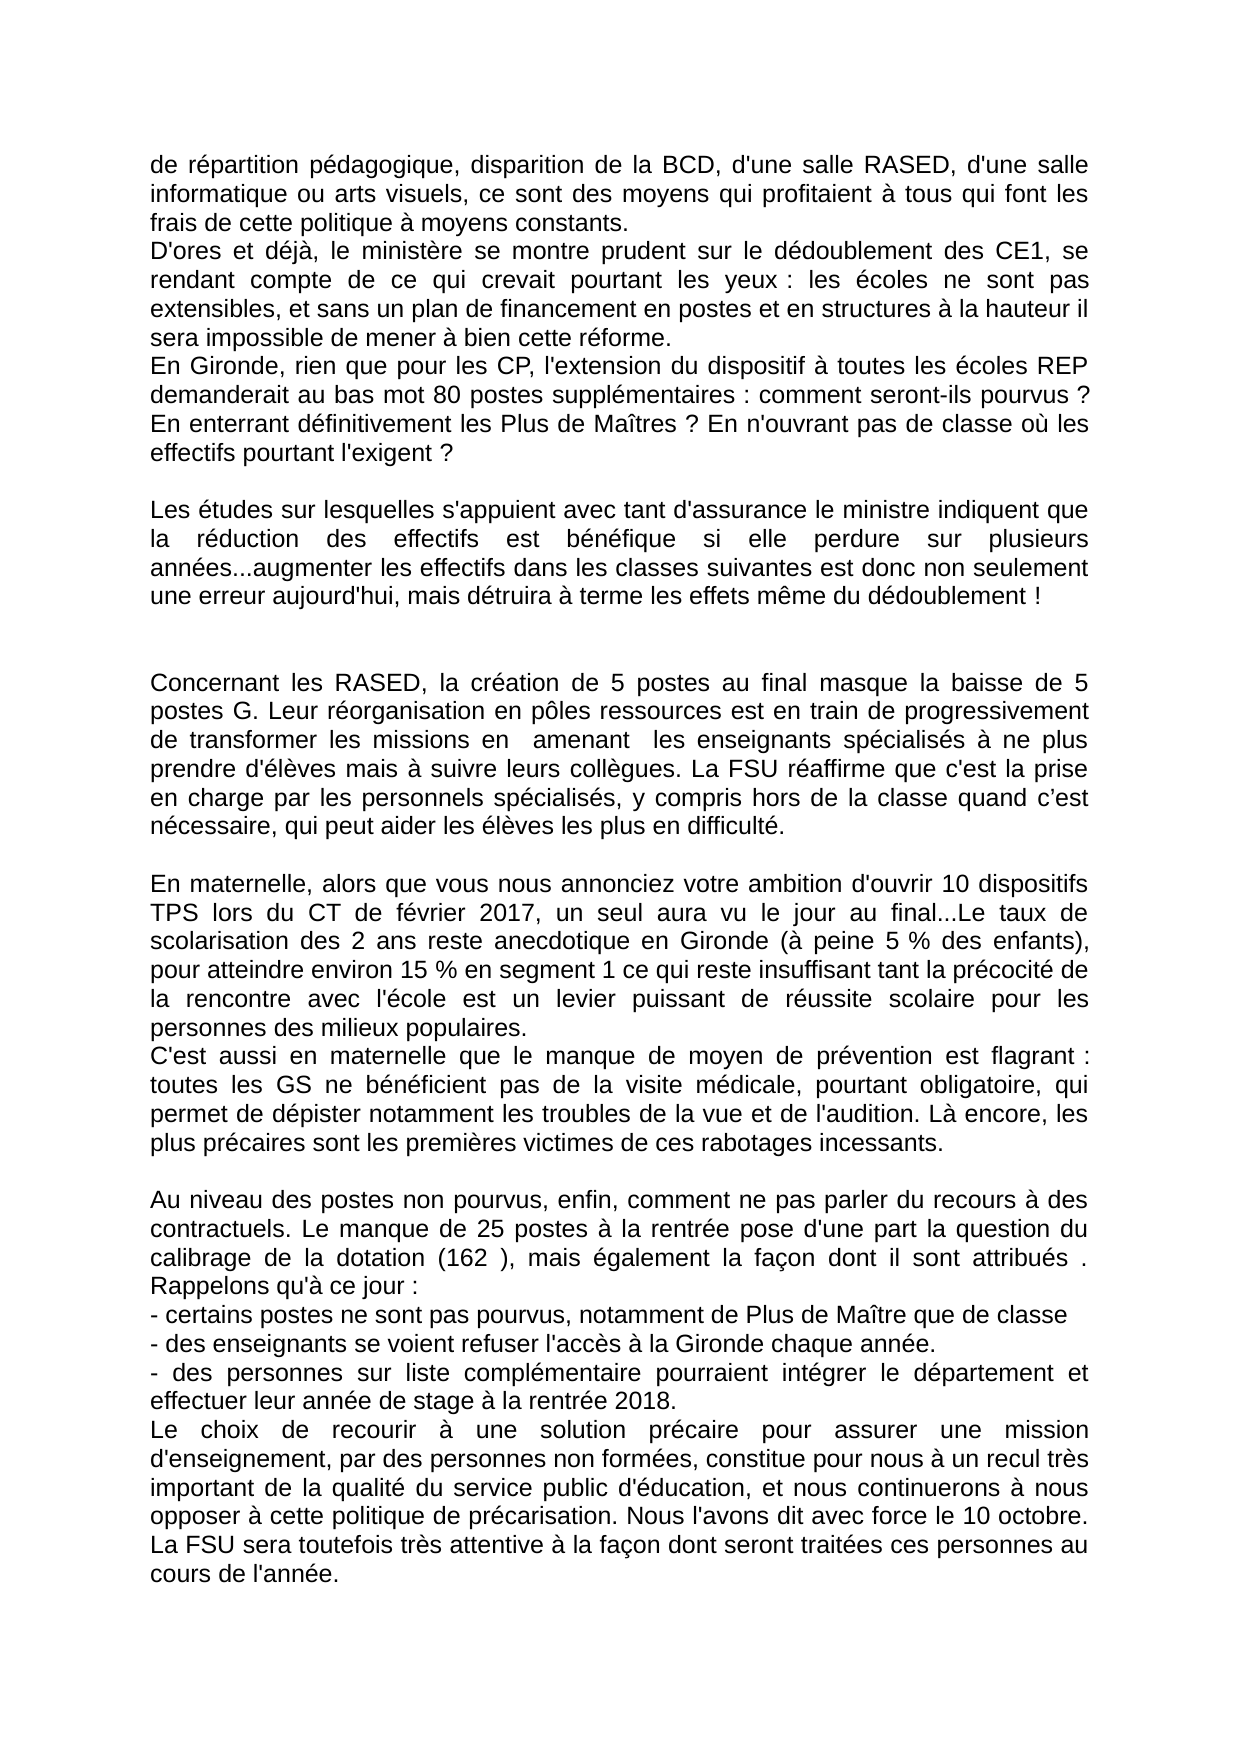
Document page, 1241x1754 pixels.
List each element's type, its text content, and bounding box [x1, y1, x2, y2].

text Au niveau des postes non pourvus, enfin, comment ne pas parler du recours à des contractuels. Le manque de 25 postes à la rentrée pose d'une part la question du calibrage de la dotation (162 ), mais également la façon dont il sont attribués . Rappelons qu'à ce jour : [150, 1185, 1090, 1300]
text - des enseignants se voient refuser l'accès à la Gironde chaque année. [150, 1329, 1090, 1357]
text de répartition pédagogique, disparition de la BCD, d'une salle RASED, d'une salle informatique ou arts visuels, ce sont des moyens qui profitaient à tous qui font les frais de cette politique à moyens constants. [150, 150, 1090, 236]
text C'est aussi en maternelle que le manque de moyen de prévention est flagrant : toutes les GS ne bénéficient pas de la visite médicale, pourtant obligatoire, qui permet de dépister notamment les troubles de la vue et de l'audition. Là encore, les plus précaires sont les premières victimes de ces rabotages incessants. [150, 1041, 1090, 1156]
text En maternelle, alors que vous nous annonciez votre ambition d'ouvrir 10 dispositifs TPS lors du CT de février 2017, un seul aura vu le jour au final...Le taux de scolarisation des 2 ans reste anecdotique en Gironde (à peine 5 % des enfants), pour atteindre environ 15 % en segment 1 ce qui reste insuffisant tant la précocité de la rencontre avec l'école est un levier puissant de réussite scolaire pour les personnes des milieux populaires. [150, 869, 1090, 1041]
text Concernant les RASED, la création de 5 postes au final masque la baisse de 5 postes G. Leur réorganisation en pôles ressources est en train de progressivement de transformer les missions en amenant les enseignants spécialisés à ne plus prendre d'élèves mais à suivre leurs collègues. La FSU réaffirme que c'est la prise en charge par les personnels spécialisés, y compris hors de la classe quand c’est nécessaire, qui peut aider les élèves les plus en difficulté. [150, 667, 1090, 840]
text - des personnes sur liste complémentaire pourraient intégrer le département et effectuer leur année de stage à la rentrée 2018. [150, 1357, 1090, 1415]
text Les études sur lesquelles s'appuient avec tant d'assurance le ministre indiquent que la réduction des effectifs est bénéfique si elle perdure sur plusieurs années...augmenter les effectifs dans les classes suivantes est donc non seulement une erreur aujourd'hui, mais détruira à terme les effets même du dédoublement ! [150, 495, 1090, 610]
text En Gironde, rien que pour les CP, l'extension du dispositif à toutes les écoles REP demanderait au bas mot 80 postes supplémentaires : comment seront-ils pourvus ? En enterrant définitivement les Plus de Maîtres ? En n'ouvrant pas de classe où les effectifs pourtant l'exigent ? [150, 351, 1090, 466]
text - certains postes ne sont pas pourvus, notamment de Plus de Maître que de classe [150, 1300, 1090, 1329]
text D'ores et déjà, le ministère se montre prudent sur le dédoublement des CE1, se rendant compte de ce qui crevait pourtant les yeux : les écoles ne sont pas extensibles, et sans un plan de financement en postes et en structures à la hauteur il sera impossible de mener à bien cette réforme. [150, 236, 1090, 351]
text Le choix de recourir à une solution précaire pour assurer une mission d'enseignement, par des personnes non formées, constitue pour nous à un recul très important de la qualité du service public d'éducation, et nous continuerons à nous opposer à cette politique de précarisation. Nous l'avons dit avec force le 10 octobre. La FSU sera toutefois très attentive à la façon dont seront traitées ces personnes au cours de l'année. [150, 1415, 1090, 1587]
